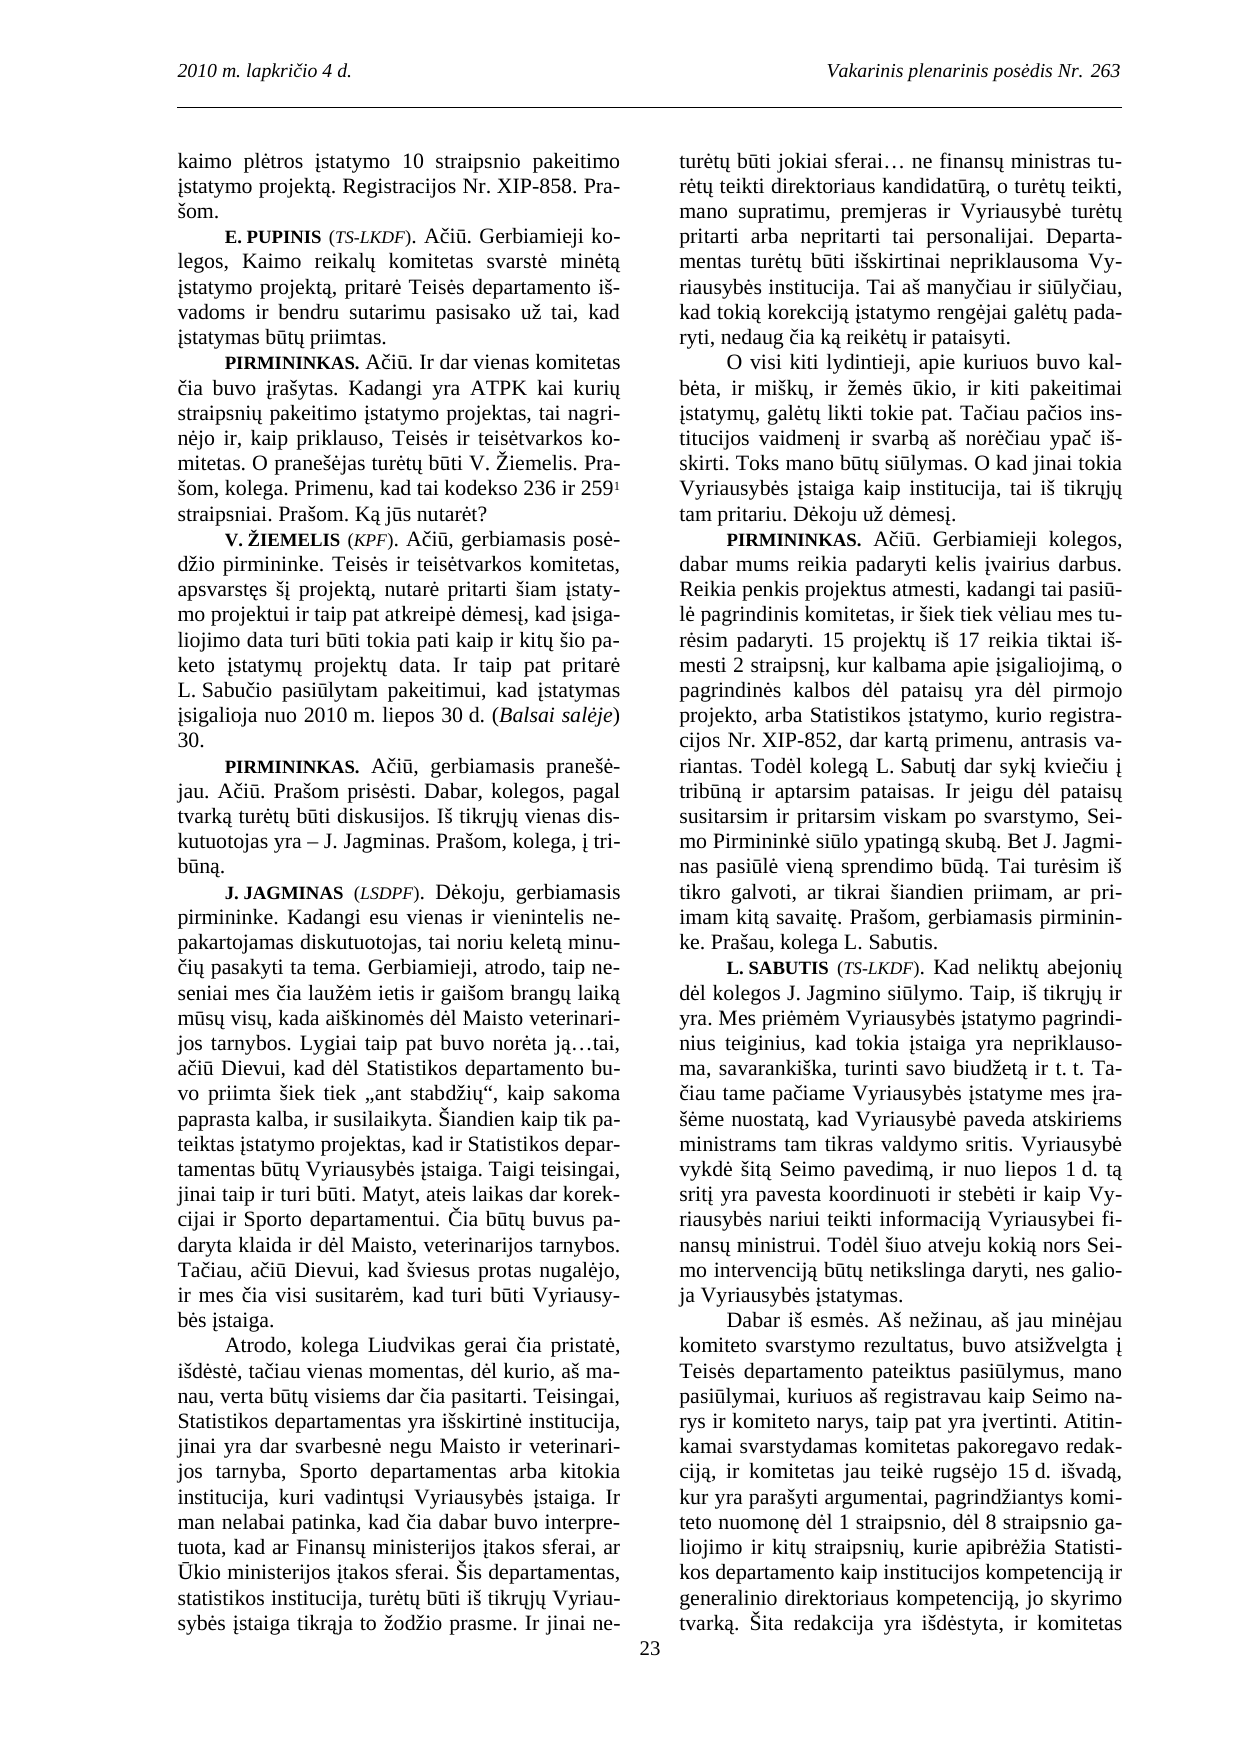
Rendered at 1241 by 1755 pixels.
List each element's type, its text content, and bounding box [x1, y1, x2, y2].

text kai­mo plėt­ros įsta­ty­mo 10 straips­nio pa­kei­ti­mo įsta­ty­mo pro­jek­tą. Re­gist­ra­ci­jos Nr. XIP-858. Pra­šom. [177, 148, 620, 223]
text PIRMININKAS. Ačiū, ger­bia­ma­sis pra­ne­šė­jau. Ačiū. Pra­šom pri­sės­ti. Da­bar, ko­le­gos, pa­gal tvar­ką tu­rė­tų bū­ti dis­ku­si­jos. Iš tik­rų­jų vie­nas dis­ku­tuo­to­jas yra – J. Jag­mi­nas. Pra­šom, ko­le­ga, į tri­bū­ną. [177, 753, 620, 879]
text J. JAGMINAS (LSDPF). Dė­ko­ju, ger­bia­ma­sis pir­mi­nin­ke. Ka­dan­gi esu vie­nas ir vie­nin­te­lis ne­pa­kar­to­ja­mas dis­ku­tuo­to­jas, tai no­riu ke­le­tą mi­nu­čių pa­sa­ky­ti ta te­ma. Ger­bia­mie­ji, at­ro­do, taip ne­se­niai mes čia lau­žėm ie­tis ir gai­šom bran­gų lai­ką mū­sų vi­sų, ka­da aiš­ki­no­mės dėl Mais­to ve­te­ri­na­ri­jos tar­ny­bos. Ly­giai taip pat bu­vo no­rė­ta ją…tai, ačiū Die­vui, kad dėl Sta­tis­ti­kos de­par­ta­men­to bu­vo pri­im­ta šiek tiek „ant stab­džių“, kaip sa­ko­ma pa­pras­ta kal­ba, ir su­si­lai­ky­ta. Šian­dien kaip tik pa­teik­tas įsta­ty­mo pro­jek­tas, kad ir Sta­tis­ti­kos de­par­ta­men­tas bū­tų Vy­riau­sy­bės įstai­ga. Tai­gi tei­sin­gai, ji­nai taip ir tu­ri bū­ti. Ma­tyt, at­eis lai­kas dar ko­rek­ci­jai ir Spor­to de­par­ta­men­tui. Čia bū­tų bu­vus pa­da­ry­ta klai­da ir dėl Mais­to, ve­te­ri­na­ri­jos tar­ny­bos. Ta­čiau, ačiū Die­vui, kad švie­sus pro­tas nu­ga­lė­jo, ir mes čia vi­si su­si­ta­rėm, kad tu­ri bū­ti Vy­riau­sy­bės įstai­ga. [177, 879, 620, 1332]
text O vi­si ki­ti ly­din­tie­ji, apie ku­riuos bu­vo kal­bė­ta, ir miš­kų, ir že­mės ūkio, ir ki­ti pa­kei­ti­mai įsta­ty­mų, ga­lė­tų lik­ti to­kie pat. Ta­čiau pa­čios ins­ti­tu­ci­jos vaid­me­nį ir svar­bą aš no­rė­čiau ypač iš­skir­ti. Toks ma­no bū­tų siū­ly­mas. O kad ji­nai to­kia Vy­riau­sy­bės įstai­ga kaip ins­ti­tu­ci­ja, tai iš tik­rų­jų tam pri­ta­riu. Dė­ko­ju už dė­me­sį. [679, 349, 1122, 526]
text PIRMININKAS. Ačiū. Ger­bia­mie­ji ko­le­gos, da­bar mums rei­kia pa­da­ry­ti ke­lis įvai­rius dar­bus. Rei­kia pen­kis pro­jek­tus at­mes­ti, ka­dan­gi tai pa­siū­lė pa­grin­di­nis ko­mi­te­tas, ir šiek tiek vė­liau mes tu­rė­sim pa­da­ry­ti. 15 pro­jek­tų iš 17 rei­kia tik­tai iš­mes­ti 2 straips­nį, kur kal­ba­ma apie įsi­ga­lio­ji­mą, o pa­grin­di­nės kal­bos dėl pa­tai­sų yra dėl pir­mo­jo pro­jek­to, ar­ba Sta­tis­ti­kos įsta­ty­mo, ku­rio re­gist­ra­ci­jos Nr. XIP-852, dar kar­tą pri­me­nu, ant­ra­sis va­rian­tas. To­dėl ko­le­gą L. Sa­bu­tį dar sy­kį kvie­čiu į tri­bū­ną ir ap­tar­sim pa­tai­sas. Ir jei­gu dėl pa­tai­sų su­si­tar­sim ir pri­tar­sim vis­kam po svars­ty­mo, Sei­mo Pir­mi­nin­kė siū­lo ypa­tin­gą sku­bą. Bet J. Jag­mi­nas pa­siū­lė vie­ną spren­di­mo bū­dą. Tai tu­rė­sim iš tik­ro gal­vo­ti, ar tik­rai šian­dien pri­imam, ar pri­imam ki­tą sa­vai­tę. Pra­šom, ger­bia­ma­sis pir­mi­nin­ke. Pra­šau, ko­le­ga L. Sa­bu­tis. [679, 526, 1122, 954]
text L. SABUTIS (TS-LKDF). Kad ne­lik­tų abe­jo­nių dėl ko­le­gos J. Jag­mi­no siū­ly­mo. Taip, iš tik­rų­jų ir yra. Mes pri­ėmėm Vy­riau­sy­bės įsta­ty­mo pa­grin­di­nius tei­gi­nius, kad to­kia įstai­ga yra ne­pri­klau­so­ma, sa­va­ran­kiš­ka, tu­rin­ti sa­vo biu­dže­tą ir t. t. Ta­čiau ta­me pa­čia­me Vy­riau­sy­bės įsta­ty­me mes įra­šė­me nuo­sta­tą, kad Vy­riau­sy­bė pa­ve­da at­ski­riems mi­nist­rams tam tik­ras val­dy­mo sri­tis. Vy­riau­sy­bė vyk­dė ši­tą Sei­mo pa­ve­di­mą, ir nuo lie­pos 1 d. tą sri­tį yra pa­ves­ta ko­or­di­nuo­ti ir ste­bė­ti ir kaip Vy­riau­sy­bės na­riui teik­ti in­for­ma­ci­ją Vy­riau­sy­bei fi­nan­sų mi­nist­rui. To­dėl šiuo at­ve­ju ko­kią nors Sei­mo in­ter­ven­ci­ją bū­tų ne­tiks­lin­ga da­ry­ti, nes ga­lio­ja Vy­riau­sy­bės įsta­ty­mas. [679, 954, 1122, 1307]
text tu­rė­tų bū­ti jo­kiai sfe­rai… ne fi­nan­sų mi­nist­ras tu­rė­tų teik­ti di­rek­to­riaus kan­di­da­tū­rą, o tu­rė­tų teik­ti, ma­no su­pra­ti­mu, prem­je­ras ir Vy­riau­sy­bė tu­rė­tų pri­tar­ti ar­ba ne­pri­tar­ti tai per­so­na­li­jai. De­par­ta­men­tas tu­rė­tų bū­ti iš­skir­ti­nai ne­pri­klau­so­ma Vy­riau­sy­bės ins­ti­tu­ci­ja. Tai aš ma­ny­čiau ir siū­ly­čiau, kad to­kią ko­rek­ci­ją įsta­ty­mo ren­gė­jai ga­lė­tų pa­da­ry­ti, ne­daug čia ką rei­kė­tų ir pa­tai­sy­ti. [679, 148, 1122, 349]
text Da­bar iš es­mės. Aš ne­ži­nau, aš jau mi­nė­jau ko­mi­te­to svars­ty­mo re­zul­ta­tus, bu­vo at­si­žvelg­ta į Tei­sės de­par­ta­men­to pa­teik­tus pa­siū­ly­mus, ma­no pa­siū­ly­mai, ku­riuos aš re­gist­ra­vau kaip Sei­mo na­rys ir ko­mi­te­to na­rys, taip pat yra įver­tin­ti. Ati­tin­ka­mai svars­ty­da­mas ko­mi­te­tas pa­ko­re­ga­vo re­dak­ci­ją, ir ko­mi­te­tas jau tei­kė rug­sė­jo 15 d. iš­va­dą, kur yra pa­ra­šy­ti ar­gu­men­tai, pa­grin­džian­tys ko­mi­te­to nuo­mo­nę dėl 1 straips­nio, dėl 8 straips­nio ga­lio­ji­mo ir ki­tų straips­nių, ku­rie api­brė­žia Sta­tis­ti­kos de­par­ta­men­to kaip ins­ti­tu­ci­jos kom­pe­ten­ci­ją ir ge­ne­ra­li­nio di­rek­to­riaus kom­pe­ten­ci­ją, jo sky­ri­mo tvar­ką. Ši­ta re­dak­ci­ja yra iš­dės­ty­ta, ir ko­mi­te­tas [679, 1307, 1122, 1635]
text At­ro­do, ko­le­ga Liud­vi­kas ge­rai čia pri­sta­tė, iš­dės­tė, ta­čiau vie­nas mo­men­tas, dėl ku­rio, aš ma­nau, ver­ta bū­tų vi­siems dar čia pa­si­tar­ti. Tei­sin­gai, Sta­tis­ti­kos de­par­ta­men­tas yra iš­skir­ti­nė ins­ti­tu­ci­ja, ji­nai yra dar svar­bes­nė ne­gu Mais­to ir ve­te­ri­na­ri­jos tar­ny­ba, Spor­to de­par­ta­men­tas ar­ba ki­to­kia ins­ti­tu­ci­ja, ku­ri va­din­tų­si Vy­riau­sy­bės įstai­ga. Ir man ne­la­bai pa­tin­ka, kad čia da­bar bu­vo in­ter­pre­tuo­ta, kad ar Fi­nan­sų mi­nis­te­ri­jos įta­kos sfe­rai, ar Ūkio mi­nis­te­ri­jos įta­kos sfe­rai. Šis de­par­ta­men­tas, sta­tis­ti­kos ins­ti­tu­ci­ja, tu­rė­tų bū­ti iš tik­rų­jų Vy­riau­sy­bės įstai­ga tik­rą­ja to žo­džio pras­me. Ir ji­nai ne­ [177, 1332, 620, 1635]
text V. ŽIEMELIS (KPF). Ačiū, ger­bia­ma­sis po­sė­džio pir­mi­nin­ke. Tei­sės ir tei­sėt­var­kos ko­mi­te­tas, ap­svars­tęs šį pro­jek­tą, nu­ta­rė pri­tar­ti šiam įsta­ty­mo pro­jek­tui ir taip pat at­krei­pė dė­me­sį, kad įsi­ga­lio­ji­mo da­ta tu­ri bū­ti to­kia pa­ti kaip ir ki­tų šio pa­ke­to įsta­ty­mų pro­jek­tų da­ta. Ir taip pat pri­ta­rė L. Sa­bu­čio pa­siū­ly­tam pa­kei­ti­mui, kad įsta­ty­mas įsi­ga­lio­ja nuo 2010 m. lie­pos 30 d. (Bal­sai sa­lė­je) 30. [177, 526, 620, 753]
text PIRMININKAS. Ačiū. Ir dar vie­nas ko­mi­te­tas čia bu­vo įra­šy­tas. Ka­dan­gi yra ATPK kai ku­rių straips­nių pa­kei­ti­mo įsta­ty­mo pro­jek­tas, tai nag­ri­nė­jo ir, kaip pri­klau­so, Tei­sės ir tei­sėt­var­kos ko­mi­te­tas. O pra­ne­šė­jas tu­rė­tų bū­ti V. Žie­me­lis. Pra­šom, ko­le­ga. Pri­me­nu, kad tai ko­dek­so 236 ir 2591 straips­niai. Pra­šom. Ką jūs nu­ta­rėt? [177, 349, 620, 526]
text E. PUPINIS (TS-LKDF). Ačiū. Ger­bia­mie­ji ko­le­gos, Kai­mo rei­ka­lų ko­mi­te­tas svars­tė mi­nė­tą įsta­ty­mo pro­jek­tą, pri­ta­rė Tei­sės de­par­ta­men­to iš­va­doms ir ben­dru su­ta­ri­mu pa­si­sa­ko už tai, kad įsta­ty­mas bū­tų pri­im­tas. [177, 223, 620, 349]
